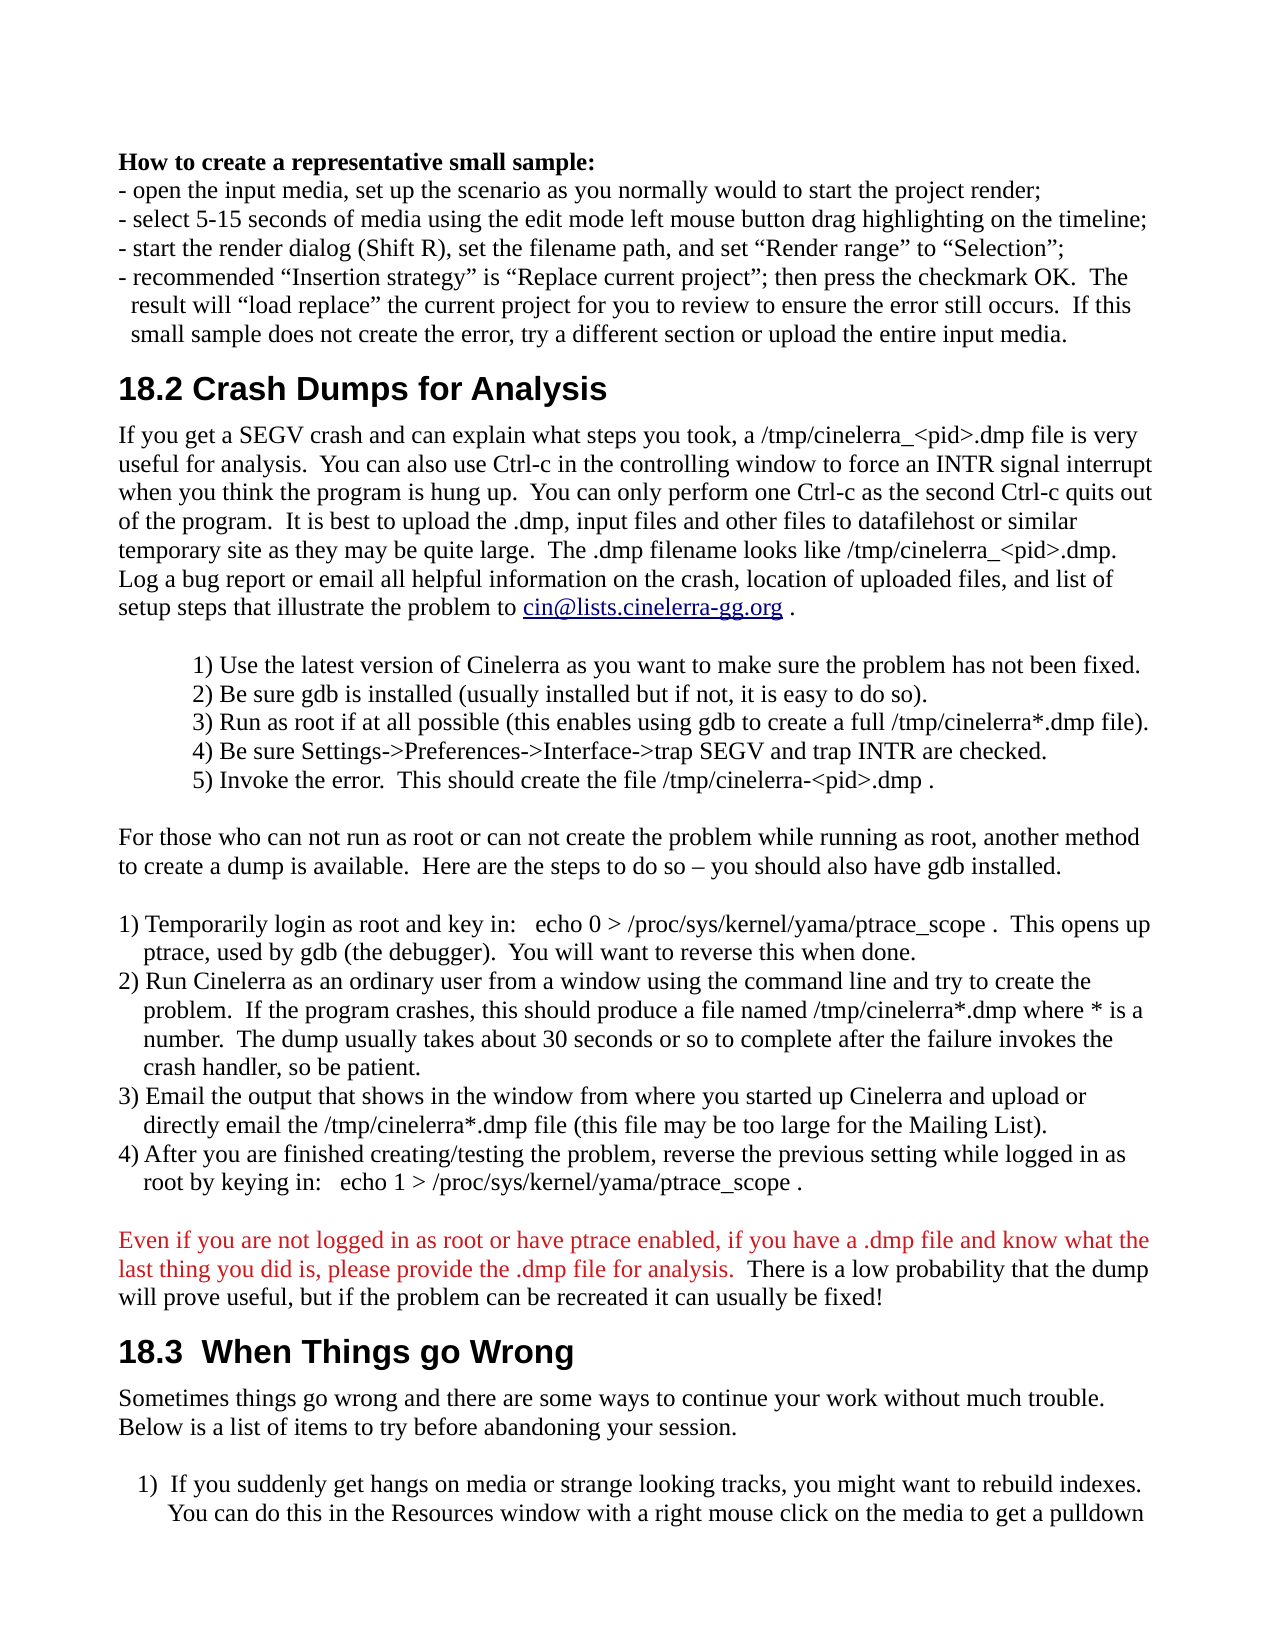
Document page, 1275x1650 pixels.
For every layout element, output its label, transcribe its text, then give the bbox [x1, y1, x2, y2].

text 2) Be sure gdb is installed (usually installed but if not, it is easy to do so). [118, 679, 1157, 707]
text result will “load replace” the current project for you to review to ensure the error still occurs. If this [118, 291, 1157, 319]
text Even if you are not logged in as root or have ptrace enabled, if you have a .dmp file and know what the last thing you did is, please provide the .dmp file for analysis. There is a low probability that the dump will prove useful, but if the problem can be recreated it can usually be fixed! [118, 1225, 1157, 1311]
text 1) Use the latest version of Cinelerra as you want to make sure the problem has not been fixed. [118, 650, 1157, 679]
text - open the input media, set up the scenario as you normally would to start the project render; [118, 176, 1157, 204]
text Sometimes things go wrong and there are some ways to continue your work without much trouble. Below is a list of items to try before abandoning your session. [118, 1383, 1157, 1440]
text 4) Be sure Settings->Preferences->Interface->trap SEGV and trap INTR are checked. [118, 736, 1157, 765]
text You can do this in the Resources window with a right mouse click on the media to get a pulldown [118, 1498, 1157, 1527]
text 1) If you suddenly get hangs on media or strange looking tracks, you might want to rebuild indexes. [118, 1469, 1157, 1498]
text 5) Invoke the error. This should create the file /tmp/cinelerra-<pid>.dmp . [118, 765, 1157, 794]
text - start the render dialog (Shift R), set the filename path, and set “Render range” to “Selection”; [118, 233, 1157, 262]
text 3) Email the output that shows in the window from where you started up Cinelerra and upload or [118, 1081, 1157, 1110]
text 4) After you are finished creating/testing the problem, reverse the previous setting while logged in as [118, 1139, 1157, 1167]
text 3) Run as root if at all possible (this enables using gdb to create a full /tmp/cinelerra*.dmp file). [118, 707, 1157, 736]
text How to create a representative small sample: [118, 147, 1157, 176]
text problem. If the program crashes, this should produce a file named /tmp/cinelerra*.dmp where * is a [118, 995, 1157, 1024]
text - select 5-15 seconds of media using the edit mode left mouse button drag highlighting on the timeline; [118, 204, 1157, 233]
text For those who can not run as root or can not create the problem while running as root, another method to create a dump is available. Here are the steps to do so – you should also have gdb installed. [118, 794, 1157, 880]
subtitle 18.2 Crash Dumps for Analysis [118, 369, 1157, 407]
text directly email the /tmp/cinelerra*.dmp file (this file may be too large for the Mailing List). [118, 1110, 1157, 1139]
text root by keying in: echo 1 > /proc/sys/kernel/yama/ptrace_scope . [118, 1167, 1157, 1196]
text small sample does not create the error, try a different section or upload the entire input media. [118, 319, 1157, 348]
text - recommended “Insertion strategy” is “Replace current project”; then press the checkmark OK. The [118, 262, 1157, 291]
text number. The dump usually takes about 30 seconds or so to complete after the failure invokes the [118, 1024, 1157, 1052]
text 1) Temporarily login as root and key in: echo 0 > /proc/sys/kernel/yama/ptrace_scope . This opens up [118, 909, 1157, 937]
text ptrace, used by gdb (the debugger). You will want to reverse this when done. [118, 937, 1157, 966]
text 2) Run Cinelerra as an ordinary user from a window using the command line and try to create the [118, 966, 1157, 995]
text If you get a SEGV crash and can explain what steps you took, a /tmp/cinelerra_<pid>.dmp file is very useful for analysis. You can also use Ctrl-c in the controlling window to force an INTR signal interrupt when you think the program is hung up. You can only perform one Ctrl-c as the second Ctrl-c quits out of the program. It is best to upload the .dmp, input files and other files to datafilehost or similar temporary site as they may be quite large. The .dmp filename looks like /tmp/cinelerra_<pid>.dmp. Log a bug report or email all helpful information on the crash, location of uploaded files, and list of setup steps that illustrate the problem to cin@lists.cinelerra-gg.org . [118, 420, 1157, 621]
subtitle 18.3 When Things go Wrong [118, 1332, 1157, 1370]
text crash handler, so be patient. [118, 1052, 1157, 1081]
